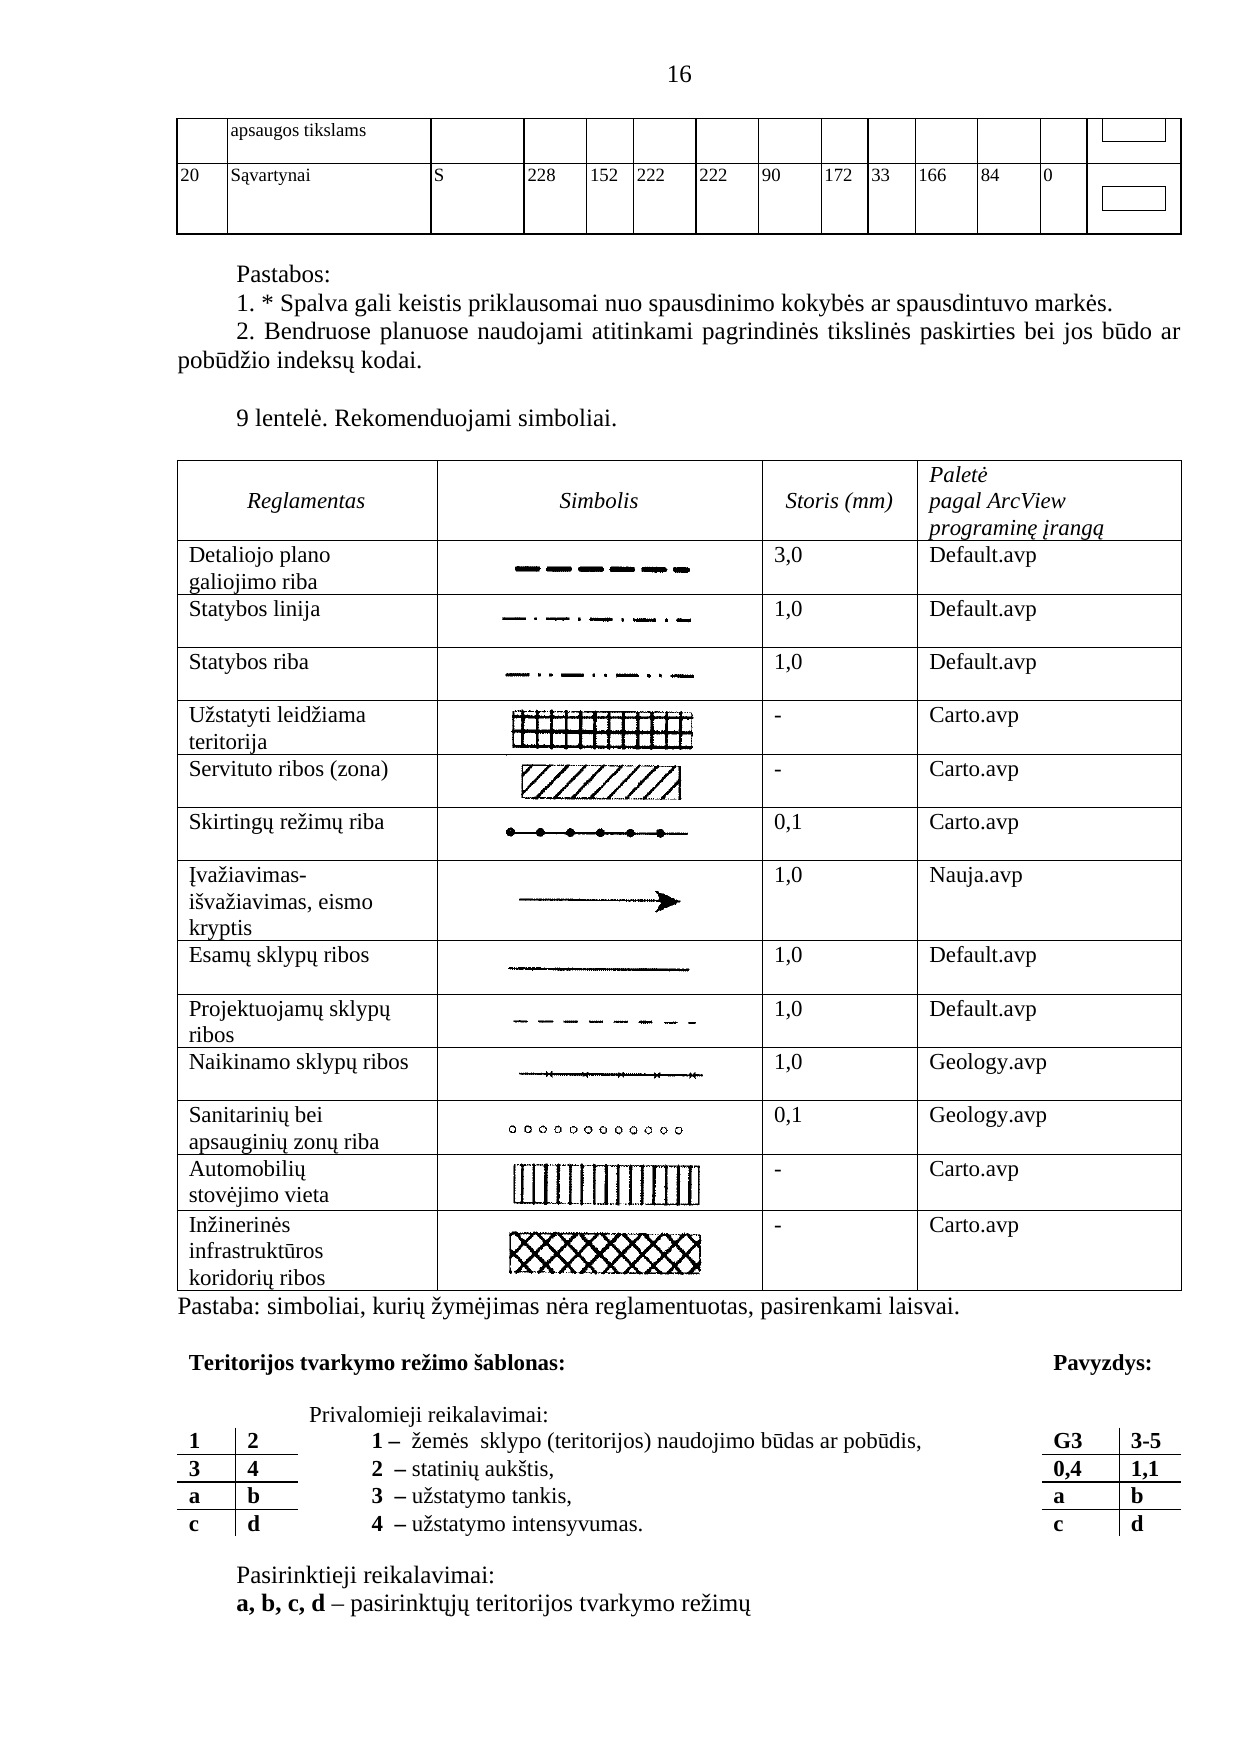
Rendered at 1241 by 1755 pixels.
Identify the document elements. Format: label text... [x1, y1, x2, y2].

table_cell S [432, 164, 523, 233]
table_cell 166 [916, 164, 977, 233]
table_cell 222 [634, 164, 695, 233]
table_cell [1119, 1401, 1181, 1428]
table_cell 3-5 [1120, 1428, 1181, 1454]
text Pastabos: [177, 259, 1181, 288]
text 9 lentelė. Rekomenduojami simboliai. [177, 403, 1181, 431]
table_cell [1119, 1375, 1181, 1401]
table_cell 1,0 [763, 861, 917, 940]
table_cell [432, 119, 523, 163]
table_cell [1103, 187, 1165, 209]
table_cell 0,4 [1042, 1455, 1119, 1481]
table_cell [1042, 1401, 1119, 1428]
table_cell [438, 808, 762, 860]
table_cell Default.avp [918, 648, 1181, 700]
table_cell Projektuojamų sklypų ribos [178, 995, 437, 1047]
table_cell [634, 119, 695, 163]
table_cell 2 [236, 1428, 298, 1454]
table_cell apsaugos tikslams [228, 119, 430, 163]
table_cell [759, 119, 821, 163]
table_cell [438, 941, 762, 993]
table_cell 84 [978, 164, 1040, 233]
table_cell [438, 861, 762, 940]
table_cell 4 [236, 1455, 298, 1481]
table_cell [1088, 119, 1103, 163]
table_cell Sanitarinių bei apsauginių zonų riba [178, 1101, 437, 1154]
table_cell Carto.avp [918, 701, 1181, 754]
table_cell 0,1 [763, 1101, 917, 1154]
table_cell - [763, 755, 917, 807]
table_cell Inžinerinės infrastruktūros koridorių ribos [178, 1211, 437, 1290]
table_cell 90 [759, 164, 821, 233]
table_cell [438, 995, 762, 1047]
table_cell [438, 648, 762, 700]
table_cell 3,0 [763, 541, 917, 594]
table_cell Carto.avp [918, 755, 1181, 807]
text 2. Bendruose planuose naudojami atitinkami pagrindinės tikslinės paskirties bei jos būdo ar pobūdžio indeksų kodai. [177, 316, 1181, 374]
table_cell 1,0 [763, 1048, 917, 1100]
table_cell Geology.avp [918, 1048, 1181, 1100]
table_cell Statybos linija [178, 595, 437, 647]
table_cell Default.avp [918, 541, 1181, 594]
table_cell [1103, 119, 1165, 141]
table_header Storis (mm) [763, 461, 917, 540]
table_cell [822, 119, 867, 163]
table_cell 222 [697, 164, 758, 233]
table_cell [1103, 211, 1165, 233]
table_cell 1,0 [763, 995, 917, 1047]
table_cell [1165, 164, 1180, 233]
table_cell Default.avp [918, 995, 1181, 1047]
table_cell b [236, 1483, 298, 1509]
table_cell [298, 1375, 1042, 1401]
table_cell Carto.avp [918, 1211, 1181, 1290]
table_cell Statybos riba [178, 648, 437, 700]
table_cell [525, 119, 586, 163]
table_cell [438, 701, 762, 754]
table_cell [916, 119, 977, 163]
table_cell [438, 1101, 762, 1154]
table_cell Default.avp [918, 941, 1181, 993]
table_cell 1,0 [763, 595, 917, 647]
table_cell 1,0 [763, 941, 917, 993]
table_cell [1042, 1375, 1119, 1401]
table_cell [587, 119, 633, 163]
table_cell d [236, 1510, 298, 1536]
table_cell Automobilių stovėjimo vieta [178, 1155, 437, 1210]
table_cell Geology.avp [918, 1101, 1181, 1154]
table_cell - [763, 1211, 917, 1290]
table_header Pavyzdys: [1042, 1349, 1181, 1375]
table_cell [1041, 119, 1086, 163]
table_cell Servituto ribos (zona) [178, 755, 437, 807]
table_cell Užstatyti leidžiama teritorija [178, 701, 437, 754]
table_cell [697, 119, 758, 163]
table_cell 1,0 [763, 648, 917, 700]
table_cell Carto.avp [918, 808, 1181, 860]
table_cell [438, 1048, 762, 1100]
table_cell 3 – užstatymo tankis, [298, 1481, 1042, 1509]
table_cell Skirtingų režimų riba [178, 808, 437, 860]
table_cell [978, 119, 1040, 163]
table_cell Įvažiavimas-išvažiavimas, eismo kryptis [178, 861, 437, 940]
table_cell [177, 1375, 236, 1401]
table_cell 33 [869, 164, 915, 233]
table_cell [438, 541, 762, 594]
table_cell [1103, 164, 1165, 186]
table_header Reglamentas [178, 461, 437, 540]
table_cell 1 – žemės sklypo (teritorijos) naudojimo būdas ar pobūdis, [298, 1428, 1042, 1454]
table_cell [178, 119, 227, 163]
table_cell 4 – užstatymo intensyvumas. [298, 1509, 1042, 1536]
table_cell Sąvartynai [228, 164, 430, 233]
table_cell - [763, 701, 917, 754]
table_cell [1088, 164, 1103, 233]
table_cell Naikinamo sklypų ribos [178, 1048, 437, 1100]
table_cell c [177, 1510, 235, 1536]
table_cell a [177, 1483, 235, 1509]
table_cell Default.avp [918, 595, 1181, 647]
table_cell [438, 1155, 487, 1210]
table_cell [236, 1375, 298, 1401]
table_cell 0,1 [763, 808, 917, 860]
table_header Simbolis [438, 461, 762, 540]
table_cell b [1120, 1483, 1181, 1509]
table_cell 0 [1041, 164, 1086, 233]
table_cell Esamų sklypų ribos [178, 941, 437, 993]
table_cell G3 [1042, 1428, 1119, 1454]
table_cell 3 [177, 1455, 235, 1481]
table_cell 1,1 [1120, 1455, 1181, 1481]
text Pasirinktieji reikalavimai: [177, 1560, 1181, 1588]
table_cell 172 [822, 164, 867, 233]
table_header Paletė pagal ArcView programinę įrangą [918, 461, 1181, 540]
table_cell 228 [525, 164, 586, 233]
text 1. * Spalva gali keistis priklausomai nuo spausdinimo kokybės ar spausdintuvo markės. [177, 288, 1181, 316]
table_cell [236, 1401, 298, 1428]
table_cell c [1042, 1510, 1119, 1536]
table_cell 152 [587, 164, 633, 233]
table_cell Carto.avp [918, 1155, 1181, 1210]
text a, b, c, d – pasirinktųjų teritorijos tvarkymo režimų [177, 1588, 1181, 1617]
table_cell 2 – statinių aukštis, [298, 1454, 1042, 1481]
table_cell [438, 595, 762, 647]
table_cell Privalomieji reikalavimai: [298, 1401, 1042, 1428]
table_cell [1165, 119, 1180, 163]
table_cell d [1120, 1510, 1181, 1536]
table_cell [438, 1211, 762, 1290]
table_cell [869, 119, 915, 163]
text Pastaba: simboliai, kurių žymėjimas nėra reglamentuotas, pasirenkami laisvai. [177, 1291, 1181, 1320]
table_cell [177, 1401, 236, 1428]
table_header Teritorijos tvarkymo režimo šablonas: [177, 1349, 1042, 1375]
table_cell [713, 1155, 762, 1210]
table_cell a [1042, 1483, 1119, 1509]
table_cell 20 [178, 164, 227, 233]
table_cell Detaliojo plano galiojimo riba [178, 541, 437, 594]
table_cell - [763, 1155, 917, 1210]
table_cell 1 [177, 1428, 235, 1454]
table_cell Nauja.avp [918, 861, 1181, 940]
table_cell [438, 755, 762, 807]
table_cell [1103, 142, 1165, 163]
